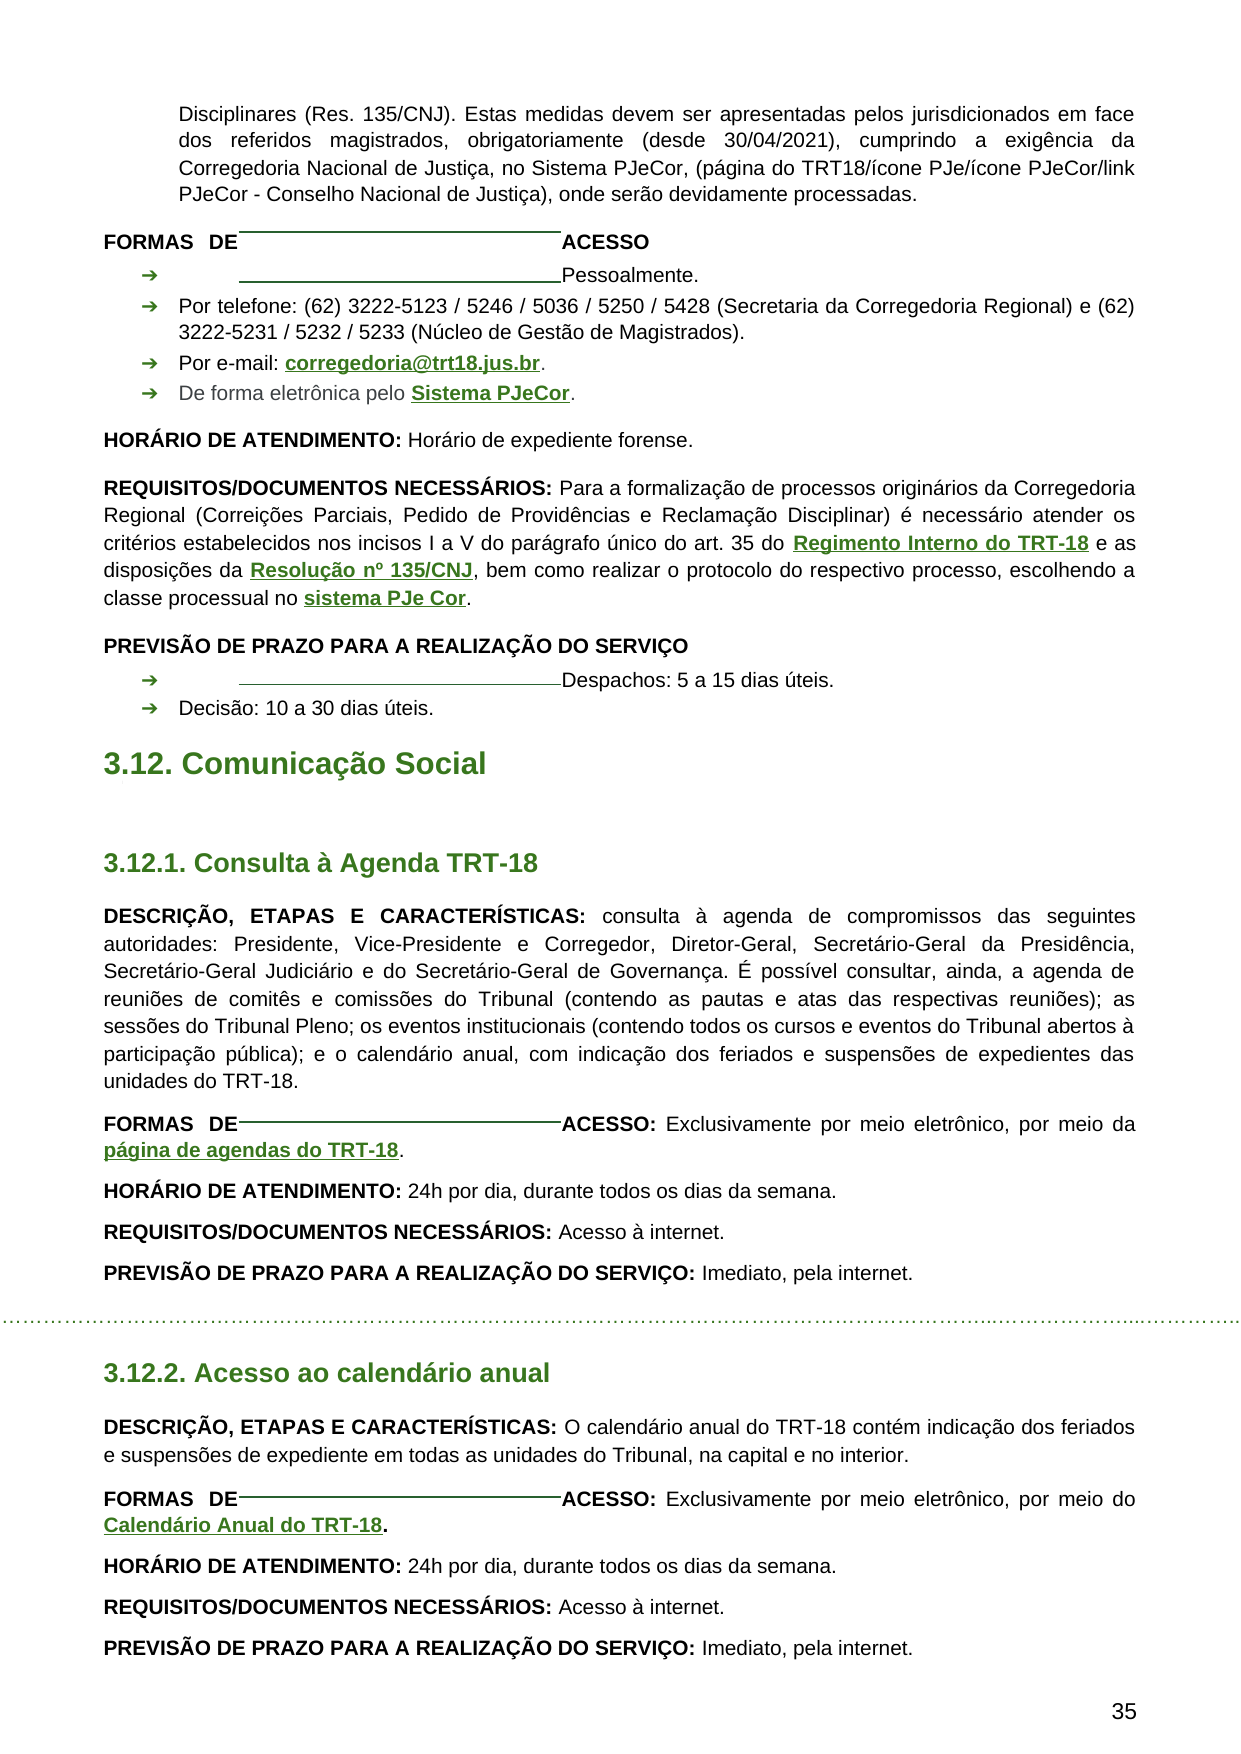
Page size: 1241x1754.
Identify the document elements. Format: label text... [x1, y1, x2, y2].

subtitle 3.12. Comunicação Social [103, 745, 1136, 781]
list Por telefone: (62) 3222-5123 / 5246 / 5036 / 5250 / 5428 (Secretaria da Corregedoria Regional) e (62) 3222-5231 / 5232 / 5233 (Núcleo de Gestão de Magistrados). [141, 293, 1136, 344]
text REQUISITOS/DOCUMENTOS NECESSÁRIOS: Acesso à internet. [103, 1595, 1136, 1619]
list Decisão: 10 a 30 dias úteis. [141, 696, 1136, 720]
list Despachos: 5 a 15 dias úteis. [141, 668, 1136, 692]
text PREVISÃO DE PRAZO PARA A REALIZAÇÃO DO SERVIÇO: Imediato, pela internet. [103, 1261, 1136, 1284]
subtitle 3.12.2. Acesso ao calendário anual [103, 1357, 1136, 1388]
text DESCRIÇÃO, ETAPAS E CARACTERÍSTICAS: O calendário anual do TRT-18 contém indicação dos feriados e suspensões de expediente em todas as unidades do Tribunal, na capital e no interior. [103, 1414, 1136, 1467]
text REQUISITOS/DOCUMENTOS NECESSÁRIOS: Acesso à internet. [103, 1219, 1136, 1243]
list Por e-mail: corregedoria@trt18.jus.br. [141, 350, 1136, 374]
text PREVISÃO DE PRAZO PARA A REALIZAÇÃO DO SERVIÇO [103, 634, 1136, 658]
subtitle 3.12.1. Consulta à Agenda TRT-18 [103, 847, 1136, 878]
text HORÁRIO DE ATENDIMENTO: Horário de expediente forense. [103, 428, 1136, 452]
list De forma eletrônica pelo Sistema PJeCor. [141, 381, 1136, 405]
text PREVISÃO DE PRAZO PARA A REALIZAÇÃO DO SERVIÇO: Imediato, pela internet. [103, 1636, 1136, 1660]
text FORMAS DE ACESSO: Exclusivamente por meio eletrônico, por meio do Calendário Anual do TRT-18. [103, 1487, 1136, 1537]
text DESCRIÇÃO, ETAPAS E CARACTERÍSTICAS: consulta à agenda de compromissos das seguintes autoridades: Presidente, Vice-Presidente e Corregedor, Diretor-Geral, Secretário-Geral da Presidência, Secretário-Geral Judiciário e do Secretário-Geral de Governança. É possível consultar, ainda, a agenda de reuniões de comitês e comissões do Tribunal (contendo as pautas e atas das respectivas reuniões); as sessões do Tribunal Pleno; os eventos institucionais (contendo todos os cursos e eventos do Tribunal abertos à participação pública); e o calendário anual, com indicação dos feriados e suspensões de expedientes das unidades do TRT-18. [103, 904, 1136, 1093]
text REQUISITOS/DOCUMENTOS NECESSÁRIOS: Para a formalização de processos originários da Corregedoria Regional (Correições Parciais, Pedido de Providências e Reclamação Disciplinar) é necessário atender os critérios estabelecidos nos incisos I a V do parágrafo único do art. 35 do Regimento Interno do TRT-18 e as disposições da Resolução nº 135/CNJ, bem como realizar o protocolo do respectivo processo, escolhendo a classe processual no sistema PJe Cor. [103, 475, 1136, 609]
text FORMAS DE ACESSO [103, 230, 1136, 254]
text ……………………………………………………………………………………………………………………………...………………....………….. [0, 1303, 1240, 1327]
text FORMAS DE ACESSO: Exclusivamente por meio eletrônico, por meio da página de agendas do TRT-18. [103, 1111, 1136, 1162]
text HORÁRIO DE ATENDIMENTO: 24h por dia, durante todos os dias da semana. [103, 1179, 1136, 1203]
list Disciplinares (Res. 135/CNJ). Estas medidas devem ser apresentadas pelos jurisdicionados em face dos referidos magistrados, obrigatoriamente (desde 30/04/2021), cumprindo a exigência da Corregedoria Nacional de Justiça, no Sistema PJeCor, (página do TRT18/ícone PJe/ícone PJeCor/link PJeCor - Conselho Nacional de Justiça), onde serão devidamente processadas. [141, 101, 1136, 206]
text HORÁRIO DE ATENDIMENTO: 24h por dia, durante todos os dias da semana. [103, 1554, 1136, 1578]
list Pessoalmente. [141, 263, 1136, 287]
